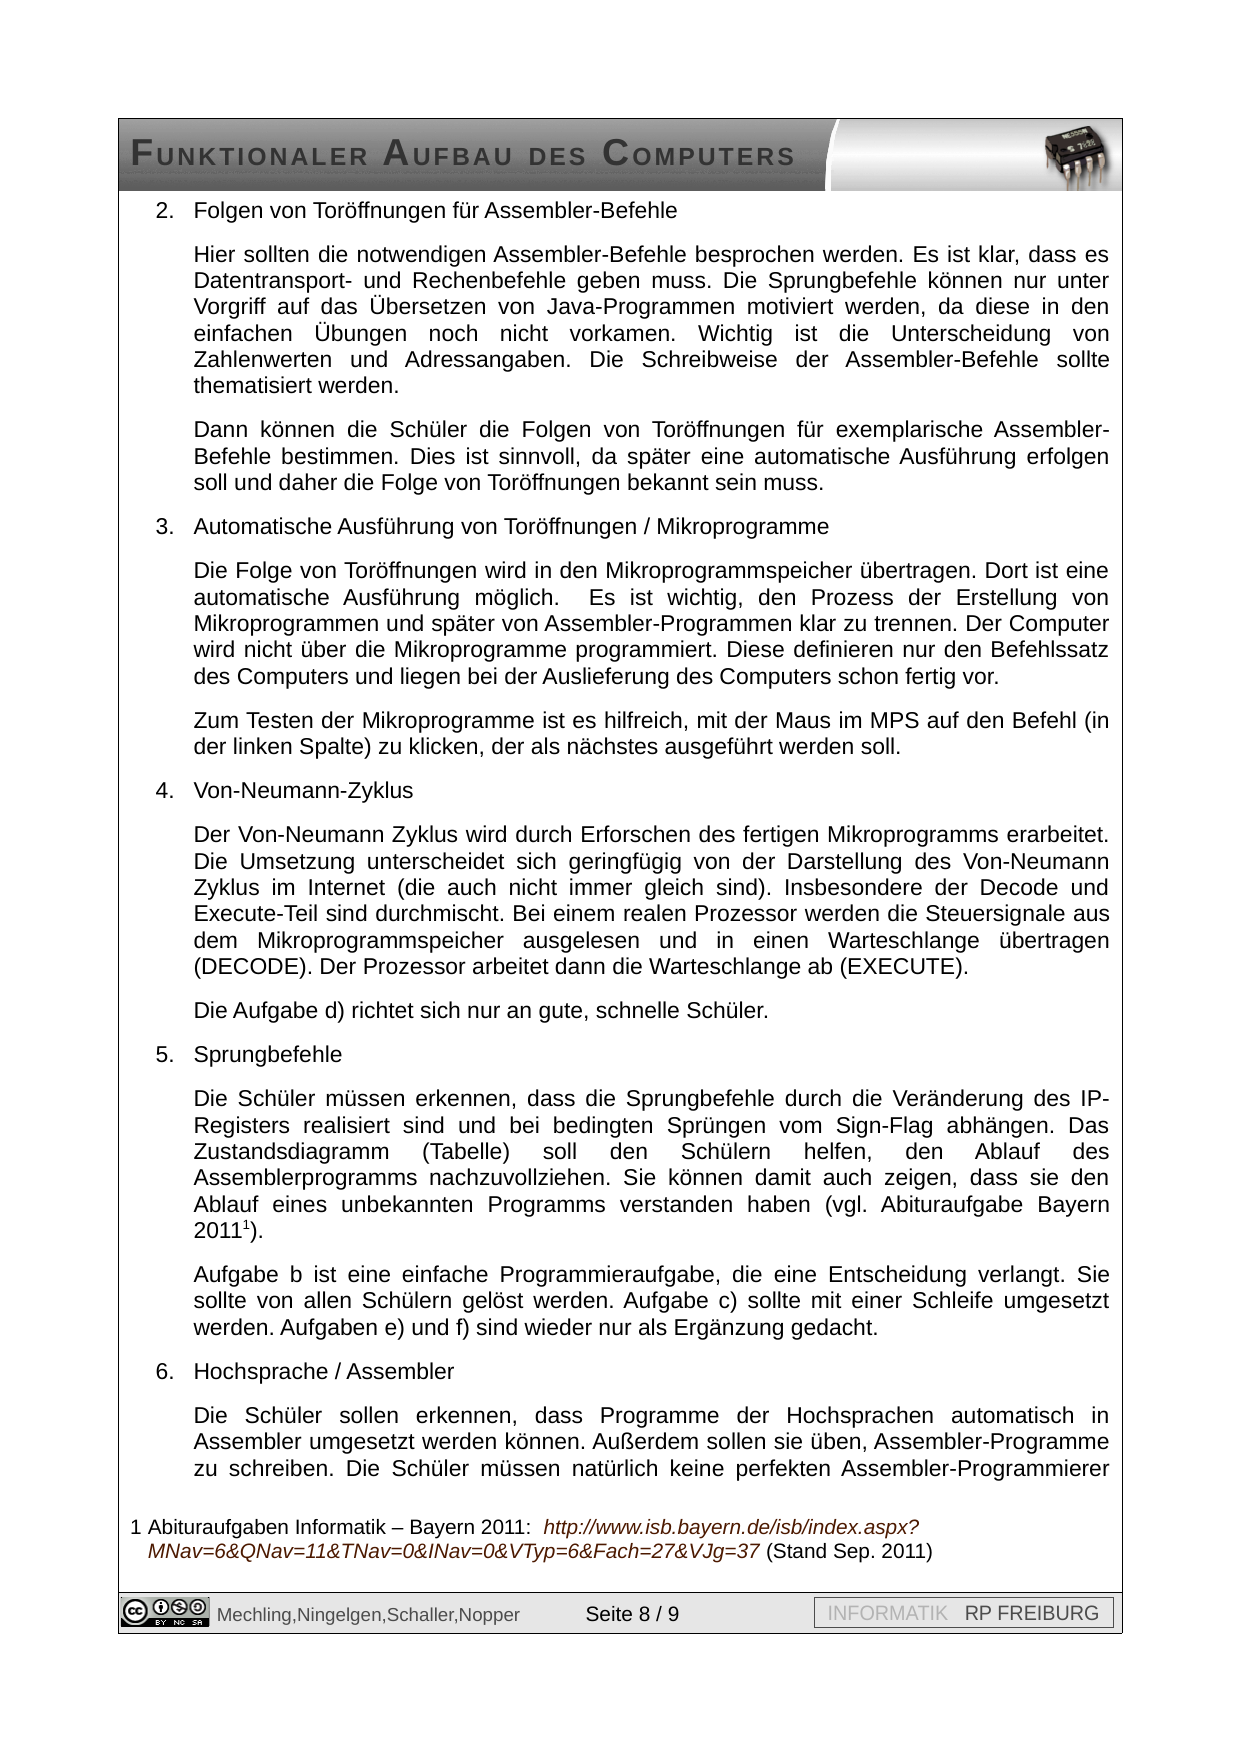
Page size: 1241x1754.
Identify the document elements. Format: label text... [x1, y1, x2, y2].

list Die Schüler müssen erkennen, dass die Sprungbefehle durch die Veränderung des IP-Registers realisiert sind und bei bedingten Sprüngen vom Sign-Flag abhängen. Das Zustandsdiagramm (Tabelle) soll den Schülern helfen, den Ablauf des Assemblerprogramms nachzuvollziehen. Sie können damit auch zeigen, dass sie den Ablauf eines unbekannten Programms verstanden haben (vgl. Abituraufgabe Bayern 2011). [155, 1085, 1110, 1243]
list Die Aufgabe d) richtet sich nur an gute, schnelle Schüler. [155, 997, 1110, 1023]
picture [120, 1597, 210, 1627]
list Die Schüler sollen erkennen, dass Programme der Hochsprachen automatisch in Assembler umgesetzt werden können. Außerdem sollen sie üben, Assembler-Programme zu schreiben. Die Schüler müssen natürlich keine perfekten Assembler-Programmierer [155, 1402, 1110, 1481]
list Folgen von Toröffnungen für Assembler-Befehle [155, 197, 1110, 223]
list Hier sollten die notwendigen Assembler-Befehle besprochen werden. Es ist klar, dass es Datentransport- und Rechenbefehle geben muss. Die Sprungbefehle können nur unter Vorgriff auf das Übersetzen von Java-Programmen motiviert werden, da diese in den einfachen Übungen noch nicht vorkamen. Wichtig ist die Unterscheidung von Zahlenwerten und Adressangaben. Die Schreibweise der Assembler-Befehle sollte thematisiert werden. [155, 241, 1110, 399]
list Hochsprache / Assembler [155, 1358, 1110, 1384]
list Abituraufgaben Informatik – Bayern 2011: http://www.isb.bayern.de/isb/index.aspx?MNav=6&QNav=11&TNav=0&INav=0&VTyp=6&Fach=27&VJg=37 (Stand Sep. 2011) [130, 1514, 1122, 1562]
list Dann können die Schüler die Folgen von Toröffnungen für exemplarische Assembler-Befehle bestimmen. Dies ist sinnvoll, da später eine automatische Ausführung erfolgen soll und daher die Folge von Toröffnungen bekannt sein muss. [155, 416, 1110, 496]
list Der Von-Neumann Zyklus wird durch Erforschen des fertigen Mikroprogramms erarbeitet. Die Umsetzung unterscheidet sich geringfügig von der Darstellung des Von-Neumann Zyklus im Internet (die auch nicht immer gleich sind). Insbesondere der Decode und Execute-Teil sind durchmischt. Bei einem realen Prozessor werden die Steuersignale aus dem Mikroprogrammspeicher ausgelesen und in einen Warteschlange übertragen (DECODE). Der Prozessor arbeitet dann die Warteschlange ab (EXECUTE). [155, 821, 1110, 979]
picture [119, 119, 1122, 191]
list Die Folge von Toröffnungen wird in den Mikroprogrammspeicher übertragen. Dort ist eine automatische Ausführung möglich. Es ist wichtig, den Prozess der Erstellung von Mikroprogrammen und später von Assembler-Programmen klar zu trennen. Der Computer wird nicht über die Mikroprogramme programmiert. Diese definieren nur den Befehlssatz des Computers und liegen bei der Auslieferung des Computers schon fertig vor. [155, 557, 1110, 689]
list Sprungbefehle [155, 1041, 1110, 1067]
list Von-Neumann-Zyklus [155, 777, 1110, 803]
list Automatische Ausführung von Toröffnungen / Mikroprogramme [155, 513, 1110, 539]
list Zum Testen der Mikroprogramme ist es hilfreich, mit der Maus im MPS auf den Befehl (in der linken Spalte) zu klicken, der als nächstes ausgeführt werden soll. [155, 707, 1110, 759]
list Aufgabe b ist eine einfache Programmieraufgabe, die eine Entscheidung verlangt. Sie sollte von allen Schülern gelöst werden. Aufgabe c) sollte mit einer Schleife umgesetzt werden. Aufgaben e) und f) sind wieder nur als Ergänzung gedacht. [155, 1261, 1110, 1340]
